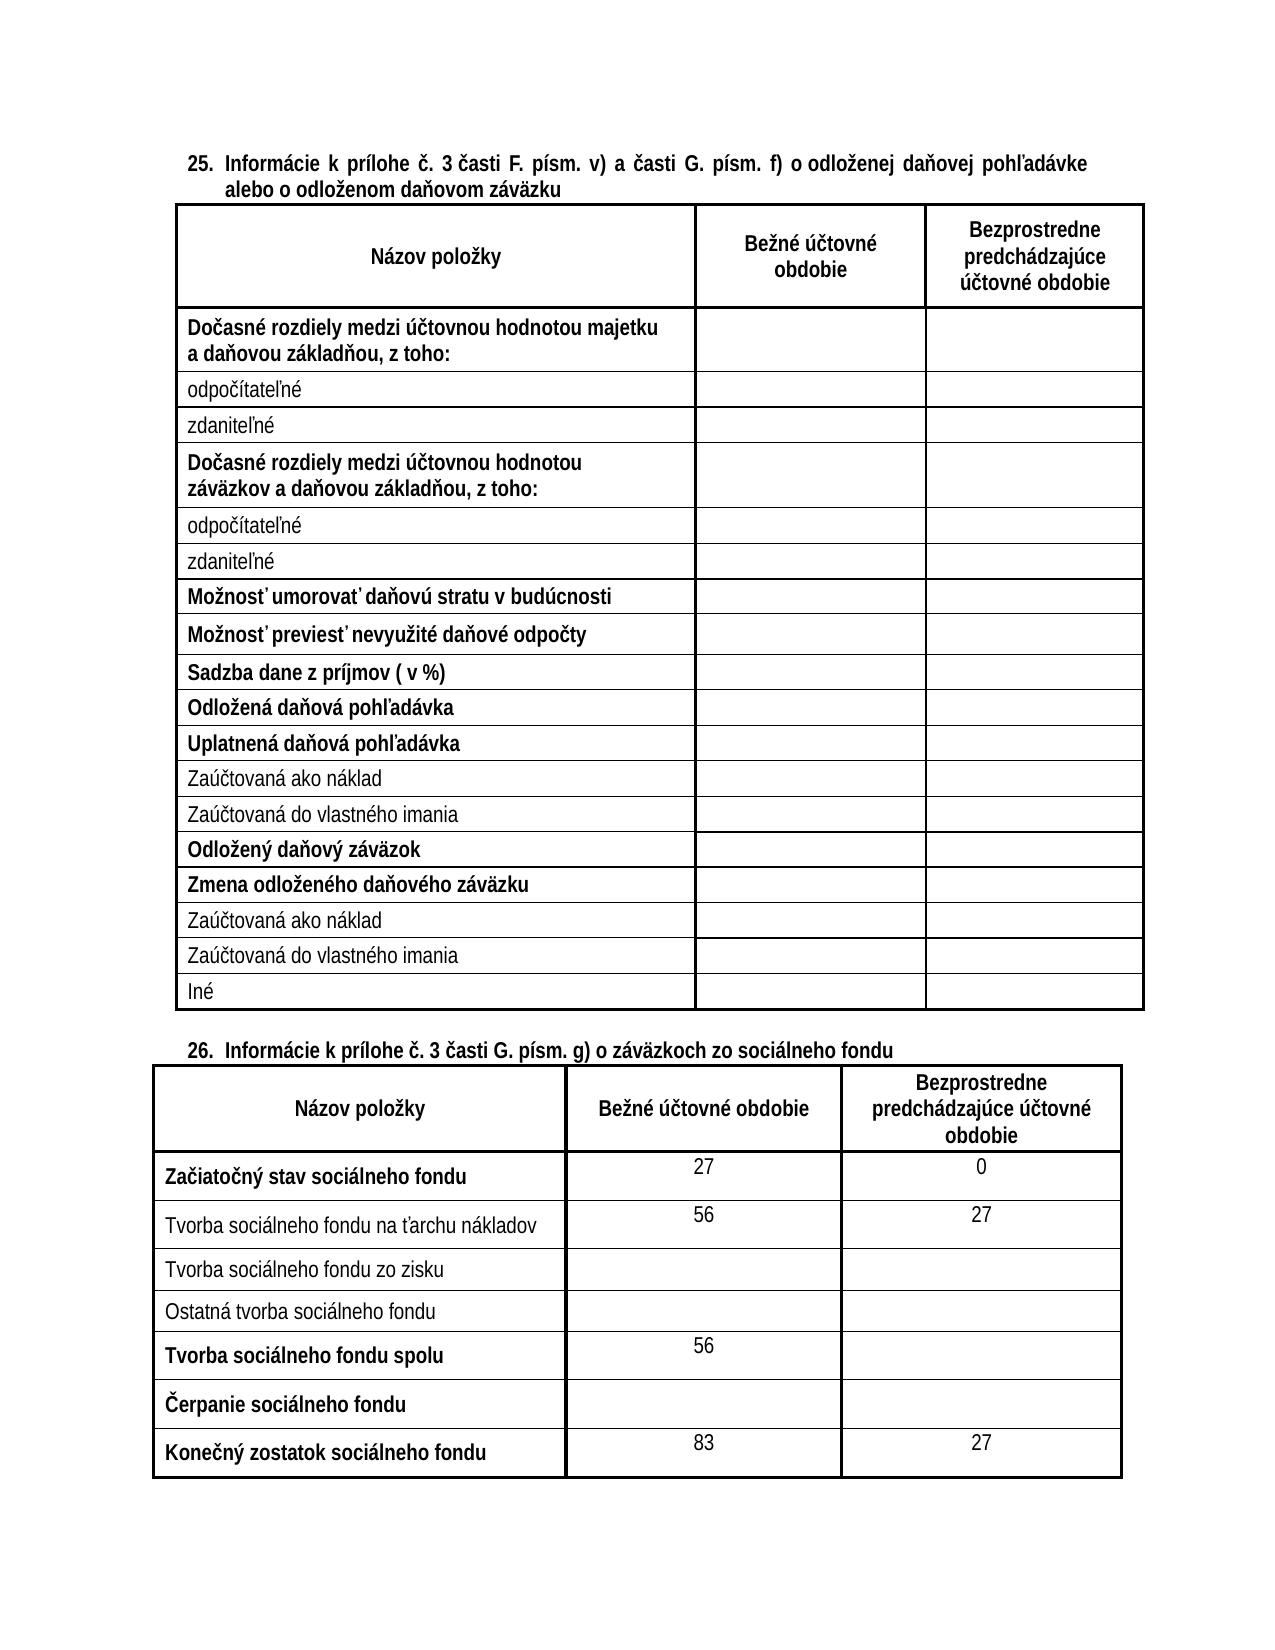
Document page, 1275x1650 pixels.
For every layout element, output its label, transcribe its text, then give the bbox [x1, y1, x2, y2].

table_cell [697, 580, 925, 612]
table_cell [927, 309, 1142, 371]
table_cell odpočítateľné [178, 372, 694, 406]
table_cell [697, 690, 925, 725]
table_cell [843, 1291, 1120, 1331]
table_cell Začiatočný stav sociálneho fondu [155, 1153, 564, 1200]
table_cell 83 [568, 1429, 840, 1476]
table_cell 0 [843, 1153, 1120, 1200]
table_cell [697, 761, 925, 796]
table_header Bežné účtovné obdobie [568, 1067, 840, 1150]
table_cell Tvorba sociálneho fondu spolu [155, 1332, 564, 1379]
table_cell [697, 797, 925, 831]
table_cell 56 [568, 1332, 840, 1379]
table_header Bezprostredne predchádzajúce účtovné obdobie [843, 1067, 1120, 1150]
table_cell [697, 544, 925, 578]
table_cell 27 [843, 1201, 1120, 1248]
table_cell [697, 868, 925, 902]
table_cell [927, 761, 1142, 796]
table_cell [927, 939, 1142, 973]
table_cell Zaúčtovaná do vlastného imania [178, 938, 694, 973]
table_header Bežné účtovné obdobie [697, 206, 924, 306]
table_cell Zaúčtovaná ako náklad [178, 903, 694, 937]
table_cell Sadzba dane z príjmov ( v %) [178, 655, 694, 689]
text 26. Informácie k prílohe č. 3 časti G. písm. g) o záväzkoch zo sociálneho fondu [187, 1037, 1087, 1064]
table_cell zdaniteľné [178, 544, 694, 578]
table_cell odpočítateľné [178, 508, 694, 543]
table_cell [927, 408, 1142, 442]
table_cell Dočasné rozdiely medzi účtovnou hodnotou majetku a daňovou základňou, z toho: [178, 309, 694, 371]
text 25. Informácie k prílohe č. 3 časti F. písm. v) a časti G. písm. f) o odloženej daňovej pohľadávke alebo o odloženom daňovom záväzku [187, 150, 1087, 203]
table_cell [927, 580, 1142, 612]
table_cell 27 [568, 1153, 840, 1200]
table_cell [927, 868, 1142, 902]
table_cell Iné [178, 974, 694, 1008]
table_cell [927, 797, 1142, 831]
table_header Názov položky [178, 206, 694, 306]
table_cell Čerpanie sociálneho fondu [155, 1380, 564, 1427]
table_cell [843, 1332, 1120, 1379]
table_cell [568, 1291, 840, 1331]
table_cell [927, 726, 1142, 760]
table_cell [697, 508, 925, 543]
table_cell [927, 903, 1142, 937]
table_cell Zaúčtovaná ako náklad [178, 761, 694, 796]
table_cell [697, 974, 925, 1008]
table_cell [697, 903, 925, 937]
table_cell [697, 309, 925, 371]
table_cell Tvorba sociálneho fondu na ťarchu nákladov [155, 1201, 564, 1248]
table_header Bezprostredne predchádzajúce účtovné obdobie [927, 206, 1142, 306]
table_cell [697, 833, 925, 866]
table_cell [927, 833, 1142, 866]
table_cell Odložená daňová pohľadávka [178, 690, 694, 725]
table_cell [697, 655, 925, 689]
table_cell [927, 655, 1142, 689]
table_cell Možnosť previesť nevyužité daňové odpočty [178, 614, 694, 654]
table_cell Dočasné rozdiely medzi účtovnou hodnotou záväzkov a daňovou základňou, z toho: [178, 443, 694, 507]
table_cell [927, 544, 1142, 578]
table_cell Tvorba sociálneho fondu zo zisku [155, 1249, 564, 1290]
table_cell [697, 726, 925, 760]
table_cell [927, 508, 1142, 543]
table_cell Zmena odloženého daňového záväzku [178, 868, 694, 902]
table_cell zdaniteľné [178, 408, 694, 442]
table_cell Odložený daňový záväzok [178, 832, 694, 866]
table_cell [697, 443, 925, 507]
table_cell [697, 939, 925, 973]
table_cell Zaúčtovaná do vlastného imania [178, 797, 694, 831]
table_cell [697, 372, 925, 406]
table_cell [927, 614, 1142, 654]
table_cell [843, 1249, 1120, 1290]
table_cell [697, 408, 925, 442]
table_cell [697, 614, 925, 654]
table_cell [568, 1249, 840, 1290]
table_cell [927, 372, 1142, 406]
table_cell [927, 974, 1142, 1008]
table_cell 27 [843, 1429, 1120, 1476]
table_cell [927, 443, 1142, 507]
table_cell Uplatnená daňová pohľadávka [178, 726, 694, 760]
table_cell Konečný zostatok sociálneho fondu [155, 1429, 564, 1476]
table_cell [843, 1380, 1120, 1427]
table_cell Možnosť umorovať daňovú stratu v budúcnosti [178, 580, 694, 612]
table_cell Ostatná tvorba sociálneho fondu [155, 1291, 564, 1331]
table_cell [927, 690, 1142, 725]
table_cell [568, 1380, 840, 1427]
table_cell 56 [568, 1201, 840, 1248]
table_header Názov položky [155, 1067, 564, 1150]
